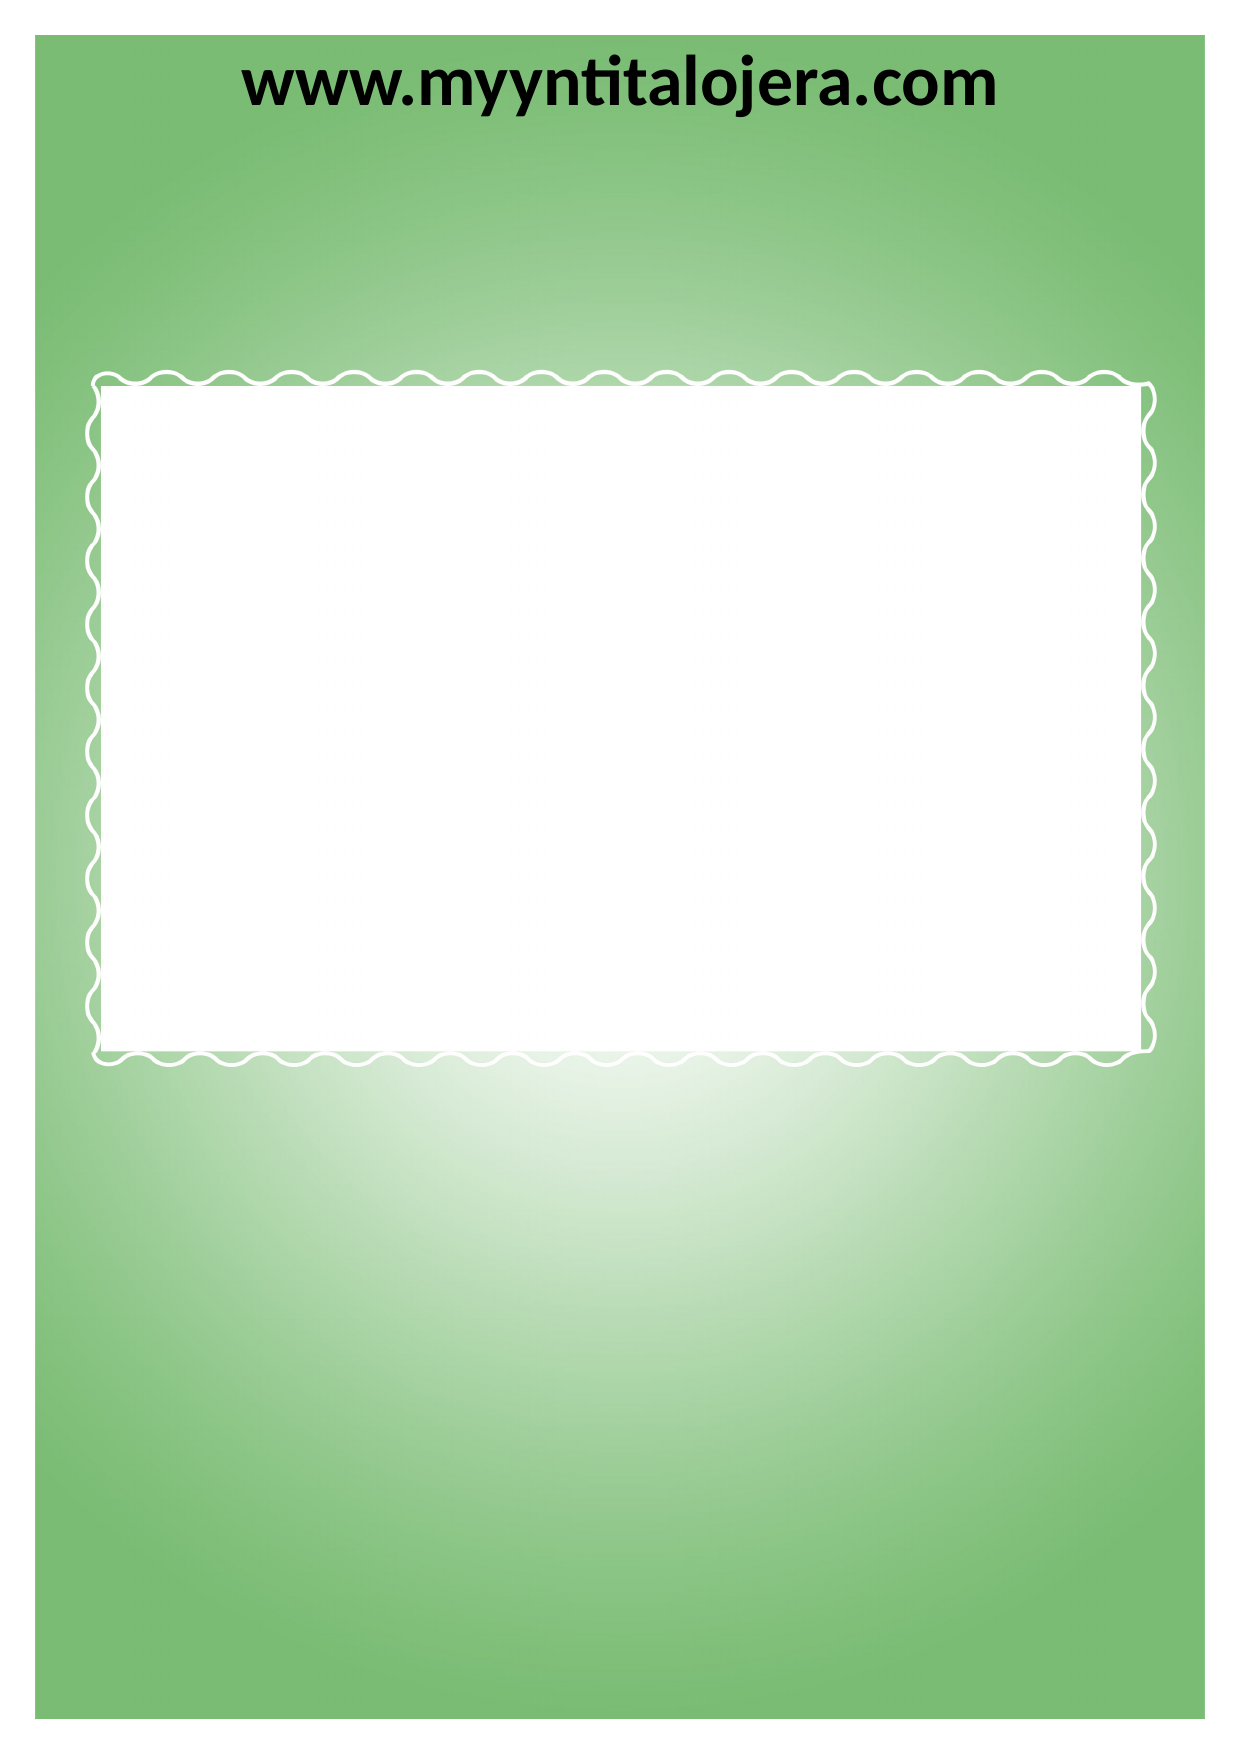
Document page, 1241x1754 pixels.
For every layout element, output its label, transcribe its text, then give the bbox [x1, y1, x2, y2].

picture [35, 123, 1205, 1719]
text www.myyntitalojera.com [35, 35, 1205, 123]
